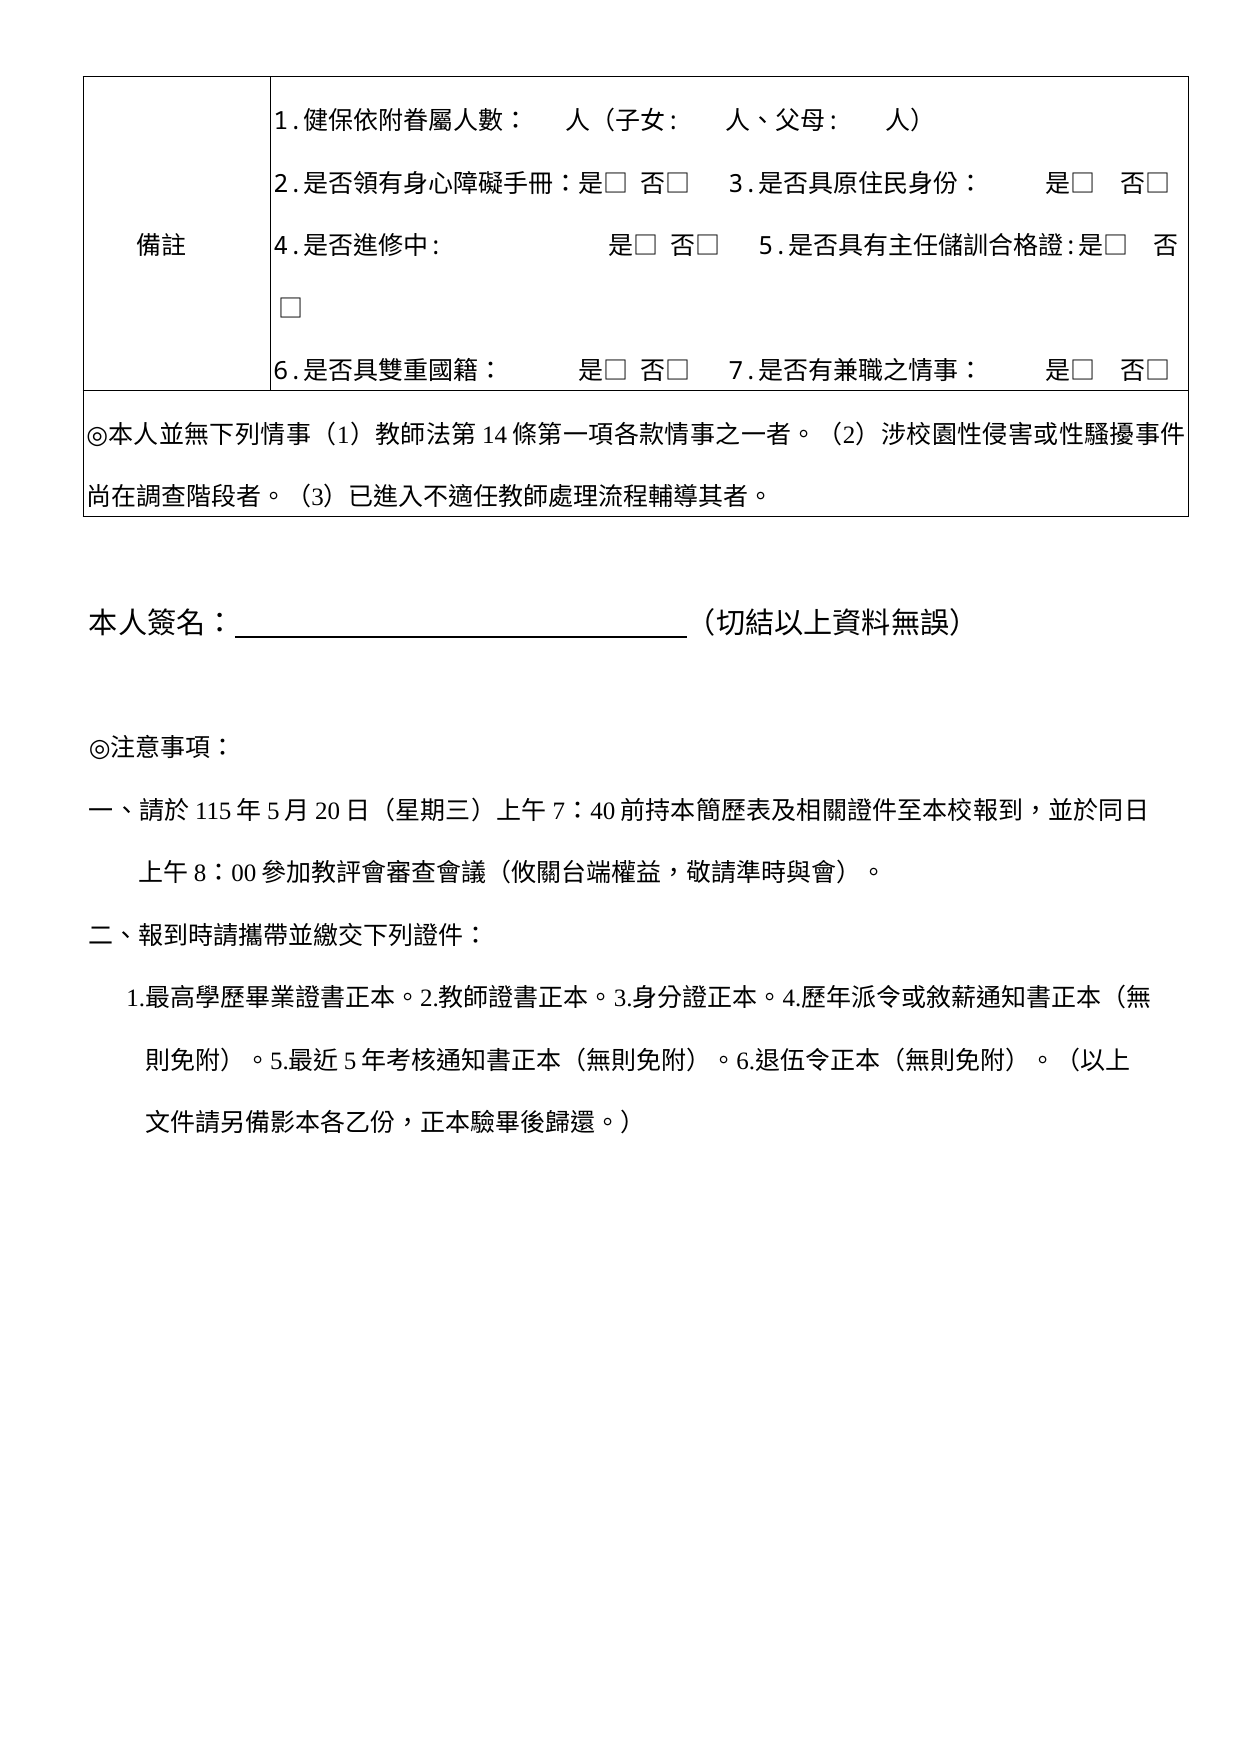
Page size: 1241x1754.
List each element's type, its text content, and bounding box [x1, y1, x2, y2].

table_cell 備註 [84, 77, 270, 390]
text 本人簽名： （切結以上資料無誤） [89, 579, 1152, 642]
text ◎注意事項： [89, 704, 1152, 767]
table_cell 1.健保依附眷屬人數： 人（子女: 人、父母: 人） 2.是否領有身心障礙手冊：是□ 否□ 3.是否具原住民身份： 是□ 否□ 4.是否進修中: 是□ 否□ 5.是否具有主任儲訓合格證:是□ 否□ 6.是否具雙重國籍： 是□ 否□ 7.是否有兼職之情事： 是□ 否□ [271, 77, 1188, 390]
table_cell ◎本人並無下列情事（1）教師法第14條第一項各款情事之一者。（2）涉校園性侵害或性騷擾事件尚在調查階段者。（3）已進入不適任教師處理流程輔導其者。 [84, 391, 1188, 516]
text 二、報到時請攜帶並繳交下列證件： [89, 892, 1152, 954]
text 1.最高學歷畢業證書正本。2.教師證書正本。3.身分證正本。4.歷年派令或敘薪通知書正本（無則免附）。5.最近5年考核通知書正本（無則免附）。6.退伍令正本（無則免附）。（以上文件請另備影本各乙份，正本驗畢後歸還。） [107, 954, 1152, 1142]
text 一、請於115年5月20日（星期三）上午7：40前持本簡歷表及相關證件至本校報到，並於同日上午8：00參加教評會審查會議（攸關台端權益，敬請準時與會）。 [89, 767, 1152, 892]
